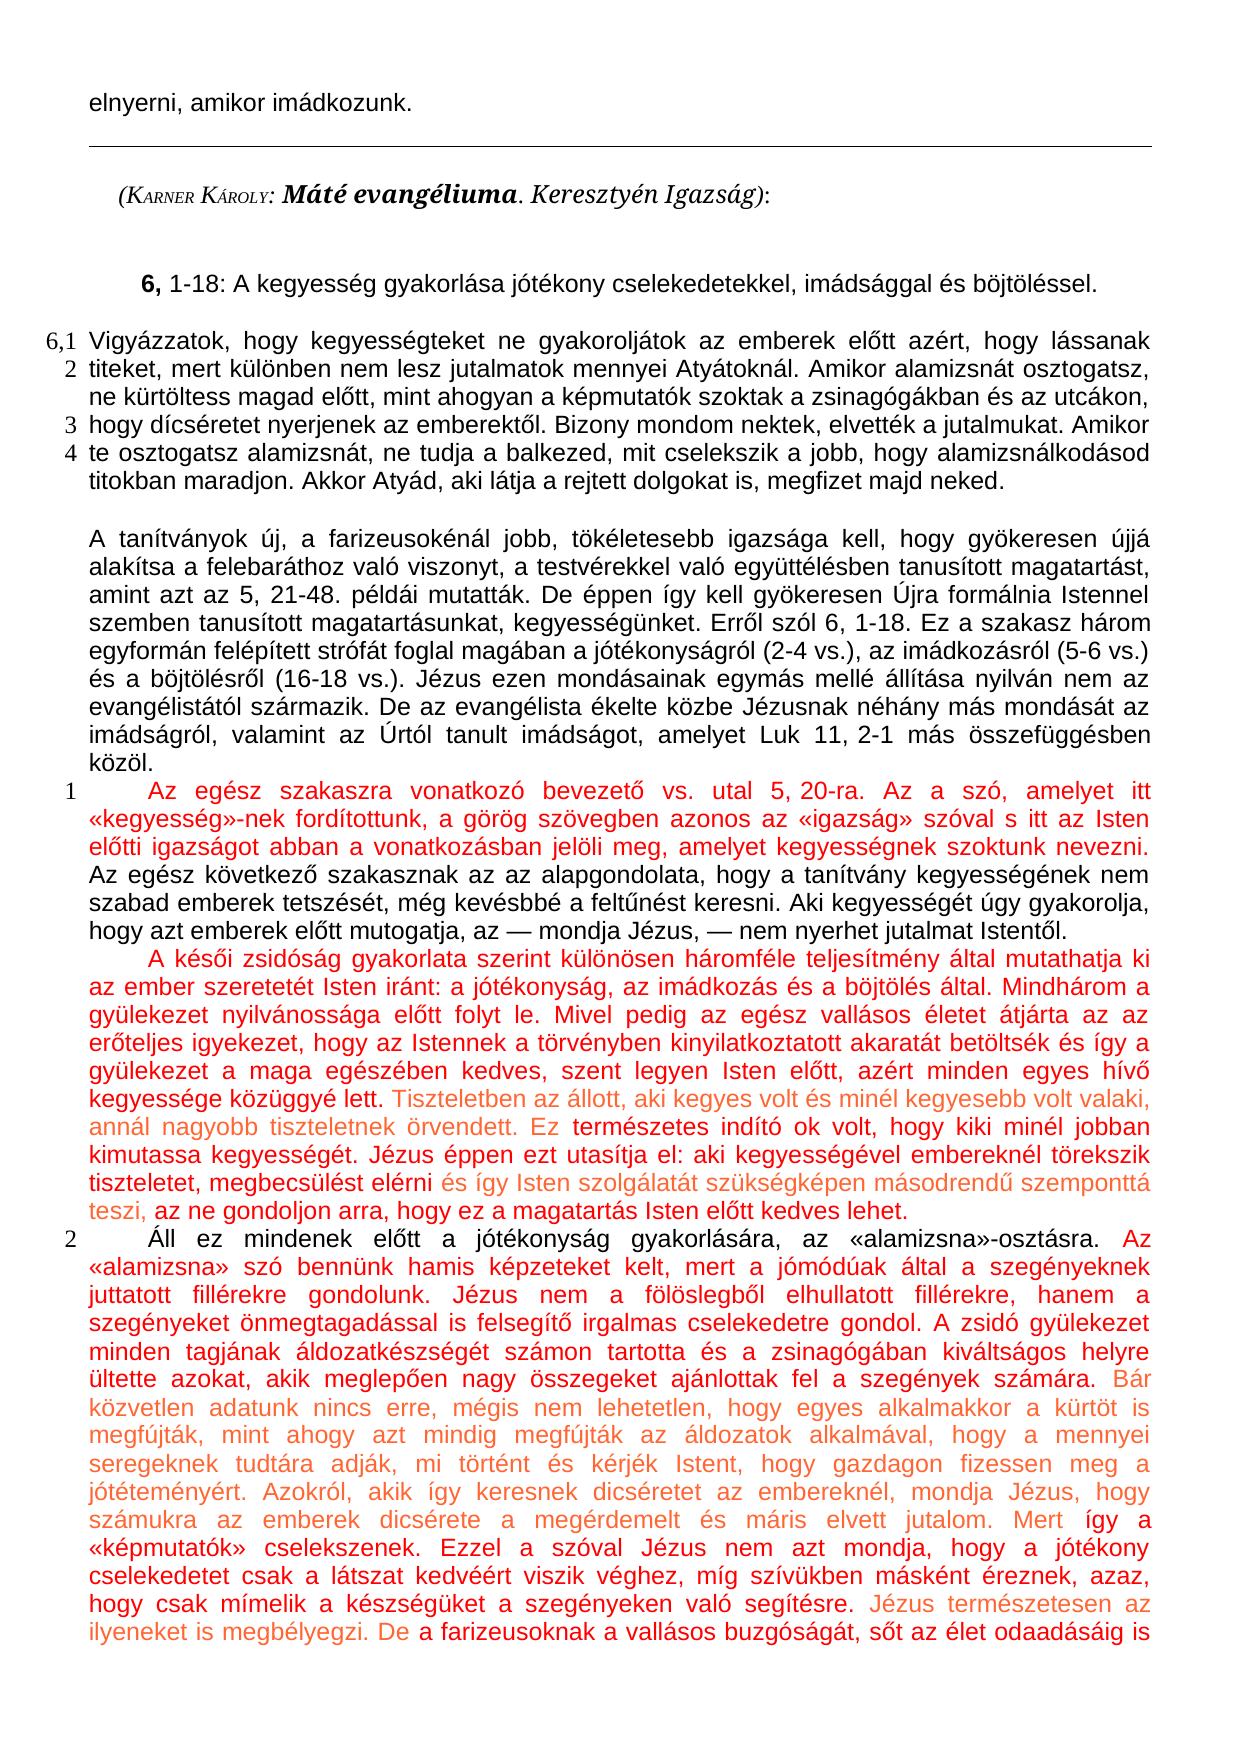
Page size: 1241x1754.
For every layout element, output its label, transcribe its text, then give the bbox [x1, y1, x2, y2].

text 1 [32, 777, 77, 804]
text 2 [32, 355, 77, 383]
text Az egész szakaszra vonatkozó bevezető vs. utal 5, 20-ra. Az a szó, amelyet itt «kegyesség»-nek fordítottunk, a görög szövegben azonos az «igazság» szóval s itt az Isten előtti igazságot abban a vonatkozásban jelöli meg, amelyet kegyességnek szoktunk nevezni. Az egész következő szakasznak az az alapgondolata, hogy a tanítvány kegyességének nem szabad emberek tetszését, még kevésbbé a feltűnést keresni. Aki kegyességét úgy gyakorolja, hogy azt emberek előtt mutogatja, az — mondja Jézus, — nem nyerhet jutalmat Istentől. [88, 777, 1152, 945]
text 4 [32, 439, 77, 467]
text A késői zsidóság gyakorlata szerint különösen háromféle teljesítmény által mutathatja ki az ember szeretetét Isten iránt: a jótékonyság, az imádkozás és a böjtölés által. Mindhárom a gyülekezet nyilvánossága előtt folyt le. Mivel pedig az egész vallásos életet átjárta az az erőteljes igyekezet, hogy az Istennek a törvényben kinyilatkoztatott akaratát betöltsék és így a gyülekezet a maga egészében kedves, szent legyen Isten előtt, azért minden egyes hívő kegyessége közüggyé lett. Tiszteletben az állott, aki kegyes volt és minél kegyesebb volt valaki, annál nagyobb tiszteletnek örvendett. Ez természetes indító ok volt, hogy kiki minél jobban kimutassa kegyességét. Jézus éppen ezt utasítja el: aki kegyességével embereknél törekszik tiszteletet, megbecsülést elérni és így Isten szolgálatát szükségképen másodrendű szemponttá teszi, az ne gondoljon arra, hogy ez a magatartás Isten előtt kedves lehet. [88, 945, 1152, 1225]
text 6, 1-18: A kegyesség gyakorlása jótékony cselekedetekkel, imádsággal és böjtöléssel. [88, 269, 1152, 297]
text elnyerni, amikor imádkozunk. [88, 88, 1152, 117]
text 6,1 [32, 327, 77, 355]
text 3 [32, 411, 77, 439]
text (Karner Károly: Máté evangéliuma. Keresztyén Igazság): [88, 147, 1152, 240]
text A tanítványok új, a farizeusokénál jobb, tökéletesebb igazsága kell, hogy gyökeresen újjá alakítsa a felebaráthoz való viszonyt, a testvérekkel való együttélésben tanusított magatartást, amint azt az 5, 21-48. példái mutatták. De éppen így kell gyökeresen Újra formálnia Istennel szemben tanusított magatartásunkat, kegyességünket. Erről szól 6, 1-18. Ez a szakasz három egyformán felépített strófát foglal magában a jótékonyságról (2-4 vs.), az imádkozásról (5-6 vs.) és a böjtölésről (16-18 vs.). Jézus ezen mondásainak egymás mellé állítása nyilván nem az evangélistától származik. De az evangélista ékelte közbe Jézusnak néhány más mondását az imádságról, valamint az Úrtól tanult imádságot, amelyet Luk 11, 2-1 más összefüggésben közöl. [88, 524, 1152, 777]
text Vigyázzatok, hogy kegyességteket ne gyakoroljátok az emberek előtt azért, hogy lássanak titeket, mert különben nem lesz jutalmatok mennyei Atyátoknál. Amikor alamizsnát osztogatsz, ne kürtöltess magad előtt, mint ahogyan a képmutatók szoktak a zsinagógákban és az utcákon, hogy dícséretet nyerjenek az emberektől. Bizony mondom nektek, elvették a jutalmukat. Amikor te osztogatsz alamizsnát, ne tudja a balkezed, mit cselekszik a jobb, hogy alamizsnálkodásod titokban maradjon. Akkor Atyád, aki látja a rejtett dolgokat is, megfizet majd neked. [88, 327, 1152, 495]
text 2 [32, 1225, 77, 1253]
text Áll ez mindenek előtt a jótékonyság gyakorlására, az «alamizsna»-osztásra. Az «alamizsna» szó bennünk hamis képzeteket kelt, mert a jómódúak által a szegényeknek juttatott fillérekre gondolunk. Jézus nem a fölöslegből elhullatott fillérekre, hanem a szegényeket önmegtagadással is felsegítő irgalmas cselekedetre gondol. A zsidó gyülekezet minden tagjának áldozatkészségét számon tartotta és a zsinagógában kiváltságos helyre ültette azokat, akik meglepően nagy összegeket ajánlottak fel a szegények számára. Bár közvetlen adatunk nincs erre, mégis nem lehetetlen, hogy egyes alkalmakkor a kürtöt is megfújták, mint ahogy azt mindig megfújták az áldozatok alkalmával, hogy a mennyei seregeknek tudtára adják, mi történt és kérjék Istent, hogy gazdagon fizessen meg a jótéteményért. Azokról, akik így keresnek dicséretet az embereknél, mondja Jézus, hogy számukra az emberek dicsérete a megérdemelt és máris elvett jutalom. Mert így a «képmutatók» cselekszenek. Ezzel a szóval Jézus nem azt mondja, hogy a jótékony cselekedetet csak a látszat kedvéért viszik véghez, míg szívükben másként éreznek, azaz, hogy csak mímelik a készségüket a szegényeken való segítésre. Jézus természetesen az ilyeneket is megbélyegzi. De a farizeusoknak a vallásos buzgóságát, sőt az élet odaadásáig is [88, 1225, 1152, 1645]
